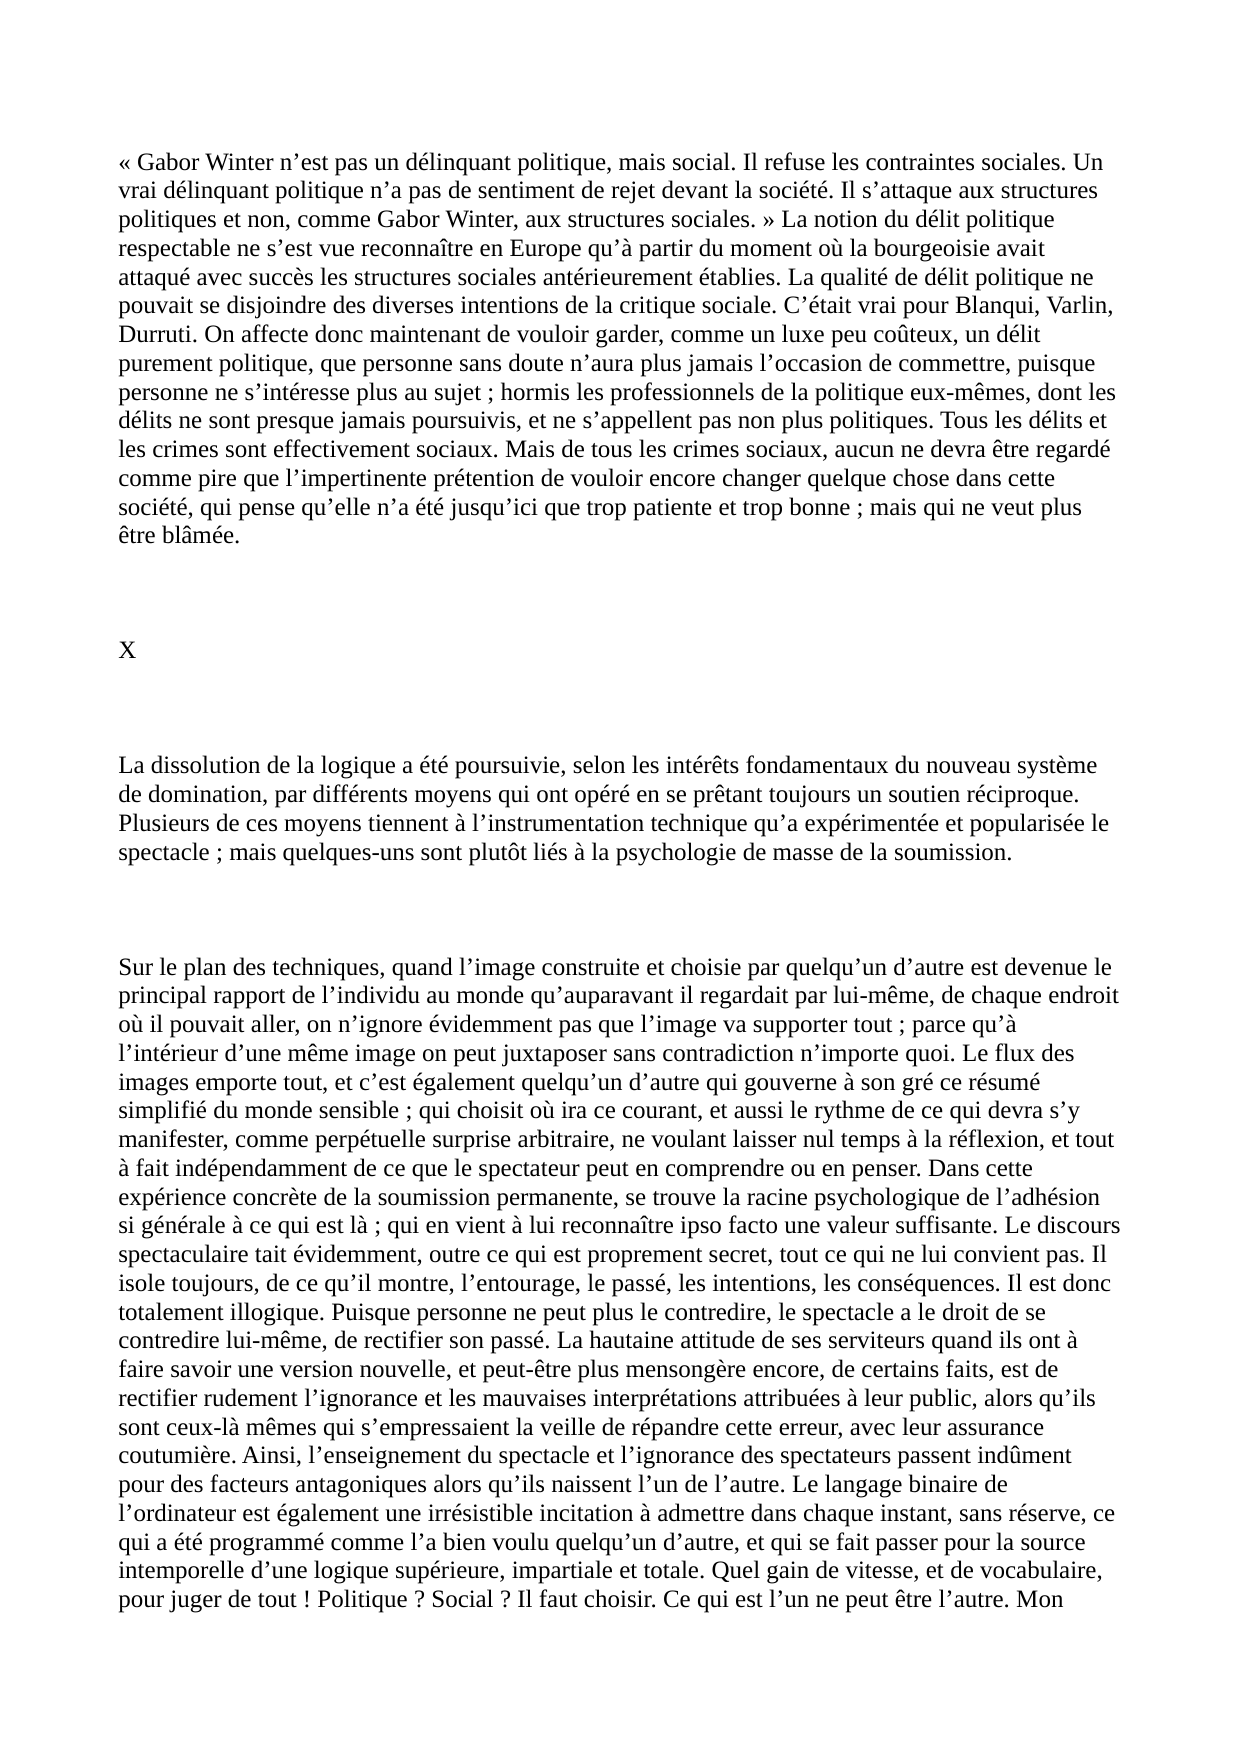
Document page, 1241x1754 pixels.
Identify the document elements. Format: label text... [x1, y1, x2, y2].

text Sur le plan des techniques, quand l’image construite et choisie par quelqu’un d’autre est devenue le principal rapport de l’individu au monde qu’auparavant il regardait par lui-même, de chaque endroit où il pouvait aller, on n’ignore évidemment pas que l’image va supporter tout ; parce qu’à l’intérieur d’une même image on peut juxtaposer sans contradiction n’importe quoi. Le flux des images emporte tout, et c’est également quelqu’un d’autre qui gouverne à son gré ce résumé simplifié du monde sensible ; qui choisit où ira ce courant, et aussi le rythme de ce qui devra s’y manifester, comme perpétuelle surprise arbitraire, ne voulant laisser nul temps à la réflexion, et tout à fait indépendamment de ce que le spectateur peut en comprendre ou en penser. Dans cette expérience concrète de la soumission permanente, se trouve la racine psychologique de l’adhésion si générale à ce qui est là ; qui en vient à lui reconnaître ipso facto une valeur suffisante. Le discours spectaculaire tait évidemment, outre ce qui est proprement secret, tout ce qui ne lui convient pas. Il isole toujours, de ce qu’il montre, l’entourage, le passé, les intentions, les conséquences. Il est donc totalement illogique. Puisque personne ne peut plus le contredire, le spectacle a le droit de se contredire lui-même, de rectifier son passé. La hautaine attitude de ses serviteurs quand ils ont à faire savoir une version nouvelle, et peut-être plus mensongère encore, de certains faits, est de rectifier rudement l’ignorance et les mauvaises interprétations attribuées à leur public, alors qu’ils sont ceux-là mêmes qui s’empressaient la veille de répandre cette erreur, avec leur assurance coutumière. Ainsi, l’enseignement du spectacle et l’ignorance des spectateurs passent indûment pour des facteurs antagoniques alors qu’ils naissent l’un de l’autre. Le langage binaire de l’ordinateur est également une irrésistible incitation à admettre dans chaque instant, sans réserve, ce qui a été programmé comme l’a bien voulu quelqu’un d’autre, et qui se fait passer pour la source intemporelle d’une logique supérieure, impartiale et totale. Quel gain de vitesse, et de vocabulaire, pour juger de tout ! Politique ? Social ? Il faut choisir. Ce qui est l’un ne peut être l’autre. Mon [118, 952, 1122, 1613]
text La dissolution de la logique a été poursuivie, selon les intérêts fondamentaux du nouveau système de domination, par différents moyens qui ont opéré en se prêtant toujours un soutien réciproque. Plusieurs de ces moyens tiennent à l’instrumentation technique qu’a expérimentée et popularisée le spectacle ; mais quelques-uns sont plutôt liés à la psychologie de masse de la soumission. [118, 751, 1122, 866]
text X [118, 636, 1122, 664]
text « Gabor Winter n’est pas un délinquant politique, mais social. Il refuse les contraintes sociales. Un vrai délinquant politique n’a pas de sentiment de rejet devant la société. Il s’attaque aux structures politiques et non, comme Gabor Winter, aux structures sociales. » La notion du délit politique respectable ne s’est vue reconnaître en Europe qu’à partir du moment où la bourgeoisie avait attaqué avec succès les structures sociales antérieurement établies. La qualité de délit politique ne pouvait se disjoindre des diverses intentions de la critique sociale. C’était vrai pour Blanqui, Varlin, Durruti. On affecte donc maintenant de vouloir garder, comme un luxe peu coûteux, un délit purement politique, que personne sans doute n’aura plus jamais l’occasion de commettre, puisque personne ne s’intéresse plus au sujet ; hormis les professionnels de la politique eux-mêmes, dont les délits ne sont presque jamais poursuivis, et ne s’appellent pas non plus politiques. Tous les délits et les crimes sont effectivement sociaux. Mais de tous les crimes sociaux, aucun ne devra être regardé comme pire que l’impertinente prétention de vouloir encore changer quelque chose dans cette société, qui pense qu’elle n’a été jusqu’ici que trop patiente et trop bonne ; mais qui ne veut plus être blâmée. [118, 147, 1122, 549]
